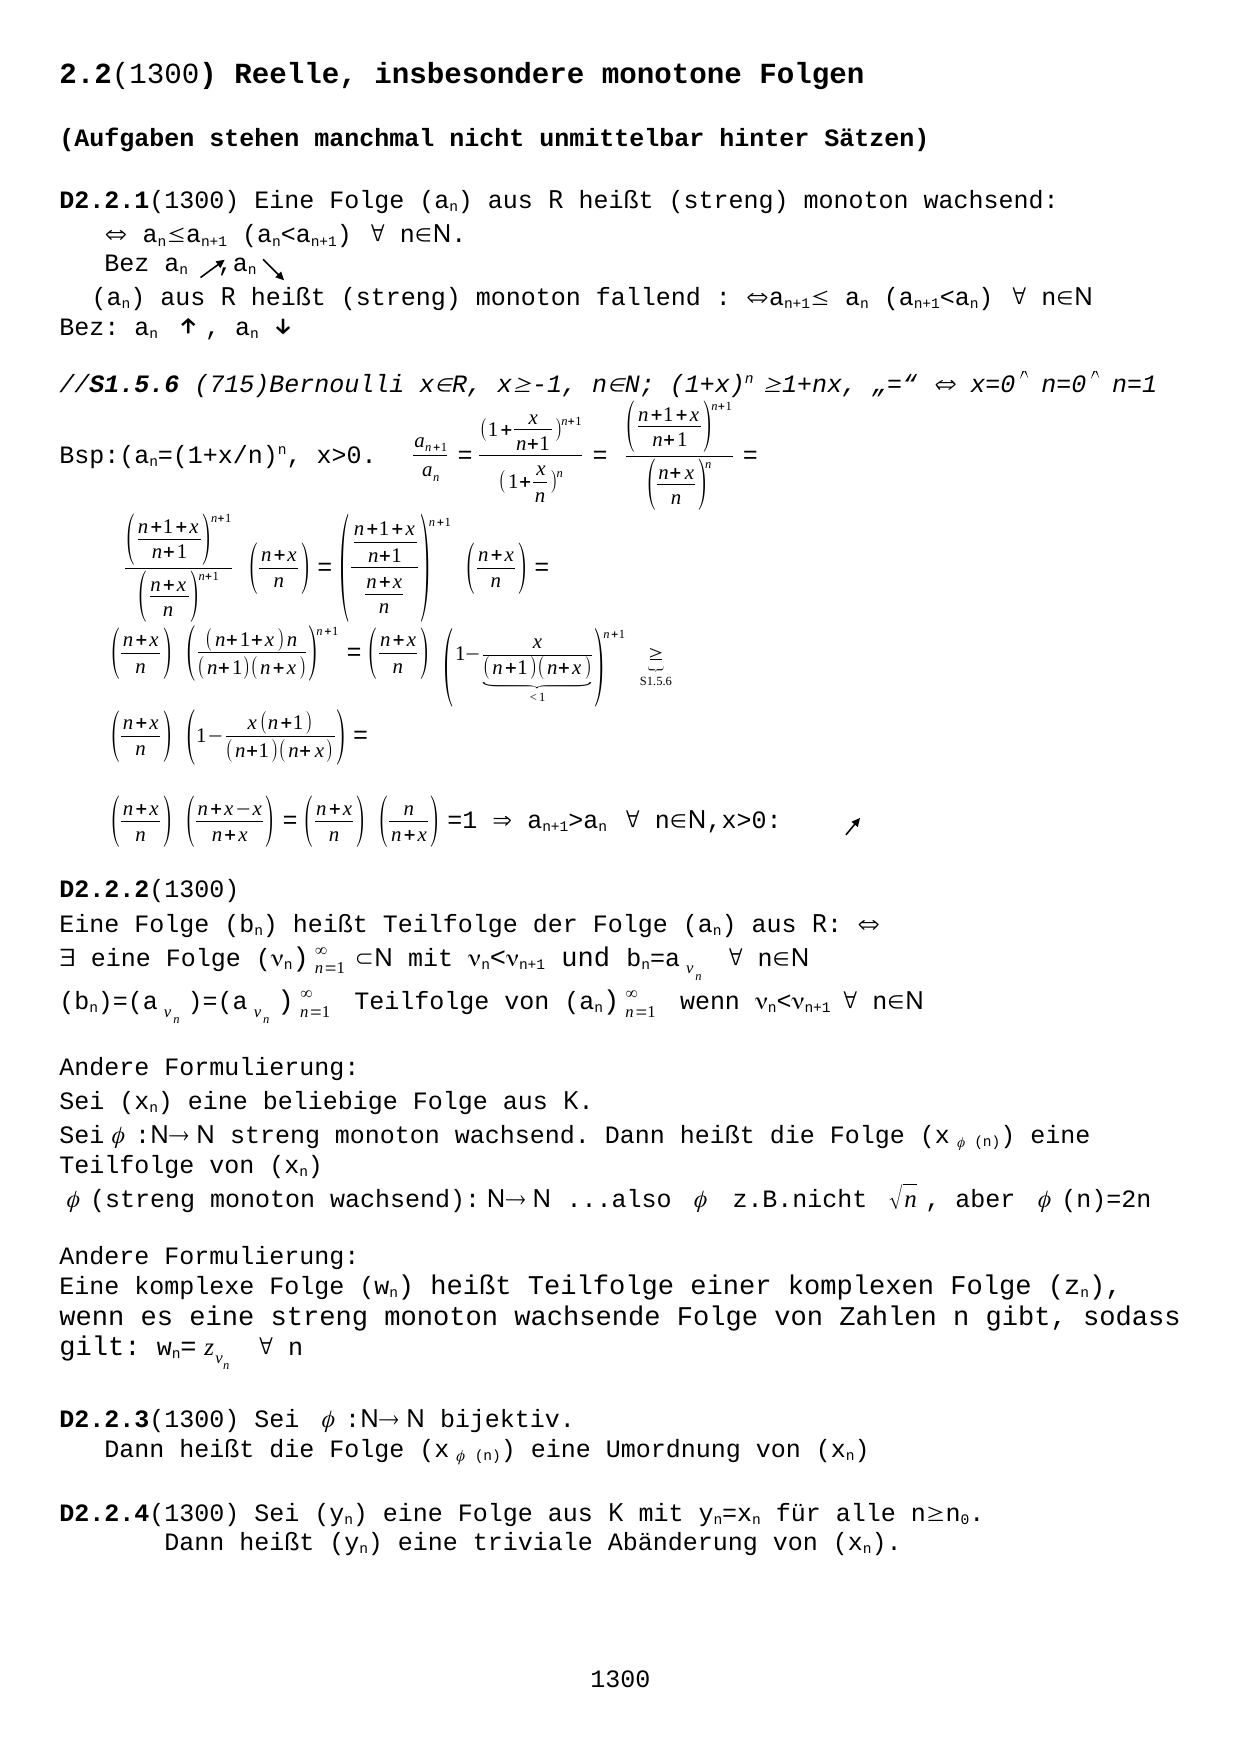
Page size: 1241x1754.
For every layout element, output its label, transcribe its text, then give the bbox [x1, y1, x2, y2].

text D2.2.1(1300) Eine Folge (an) aus R heißt (streng) monoton wachsend: [59, 182, 1181, 216]
text Sei:N N streng monoton wachsend. Dann heißt die Folge (x(n)) eine Teilfolge von (xn) [59, 1117, 1181, 1181]
text Andere Formulierung: [59, 1054, 1181, 1082]
text Eine Folge (bn) heißt Teilfolge der Folge (an) aus R:  [59, 905, 1181, 940]
text == [59, 512, 1181, 624]
text 2.2(1300) Reelle, insbesondere monotone Folgen [59, 59, 1181, 92]
text (bn)=(a)=(a) Teilfolge von (an) wenn n<n+1  nN [59, 983, 1181, 1026]
text D2.2.4(1300) Sei (yn) eine Folge aus K mit yn=xn für alle nn0. [59, 1495, 1181, 1529]
text D2.2.3(1300) Sei :N N bijektiv. [59, 1400, 1181, 1435]
text (streng monoton wachsend): N N ...also z.B.nicht , aber (n)=2n [59, 1181, 1181, 1215]
text Dann heißt (yn) eine triviale Abänderung von (xn). [59, 1529, 1181, 1557]
text = [59, 708, 1181, 766]
text  anan+1 (an<an+1)  nN. [59, 216, 1181, 250]
text (an) aus R heißt (streng) monoton fallend : an+1 an (an+1<an)  nN Bez: an , an [59, 279, 1181, 343]
text (Aufgaben stehen manchmal nicht unmittelbar hinter Sätzen) [59, 125, 1181, 153]
text  eine Folge (n)N mit n<n+1 und bn=a  nN [59, 940, 1181, 983]
text Andere Formulierung: [59, 1243, 1181, 1272]
text Bsp:(an=(1+x/n)n, x>0. === [59, 400, 1181, 512]
text = [59, 624, 1181, 708]
text Eine komplexe Folge (wn) heißt Teilfolge einer komplexen Folge (zn), wenn es eine streng monoton wachsende Folge von Zahlen n gibt, sodass gilt: wn=  n [59, 1272, 1181, 1372]
text Bez an ,an [59, 250, 1181, 279]
text //S1.5.6 (715)Bernoulli xR, x-1, nN; (1+x)n 1+nx, „=“  x=0n=0n=1 [59, 371, 1181, 400]
text Sei (xn) eine beliebige Folge aus K. [59, 1082, 1181, 1117]
text D2.2.2(1300) [59, 877, 1181, 905]
text Dann heißt die Folge (x(n)) eine Umordnung von (xn) [59, 1435, 1181, 1466]
text ==1  an+1>an  nN,x>0: [59, 794, 1181, 849]
